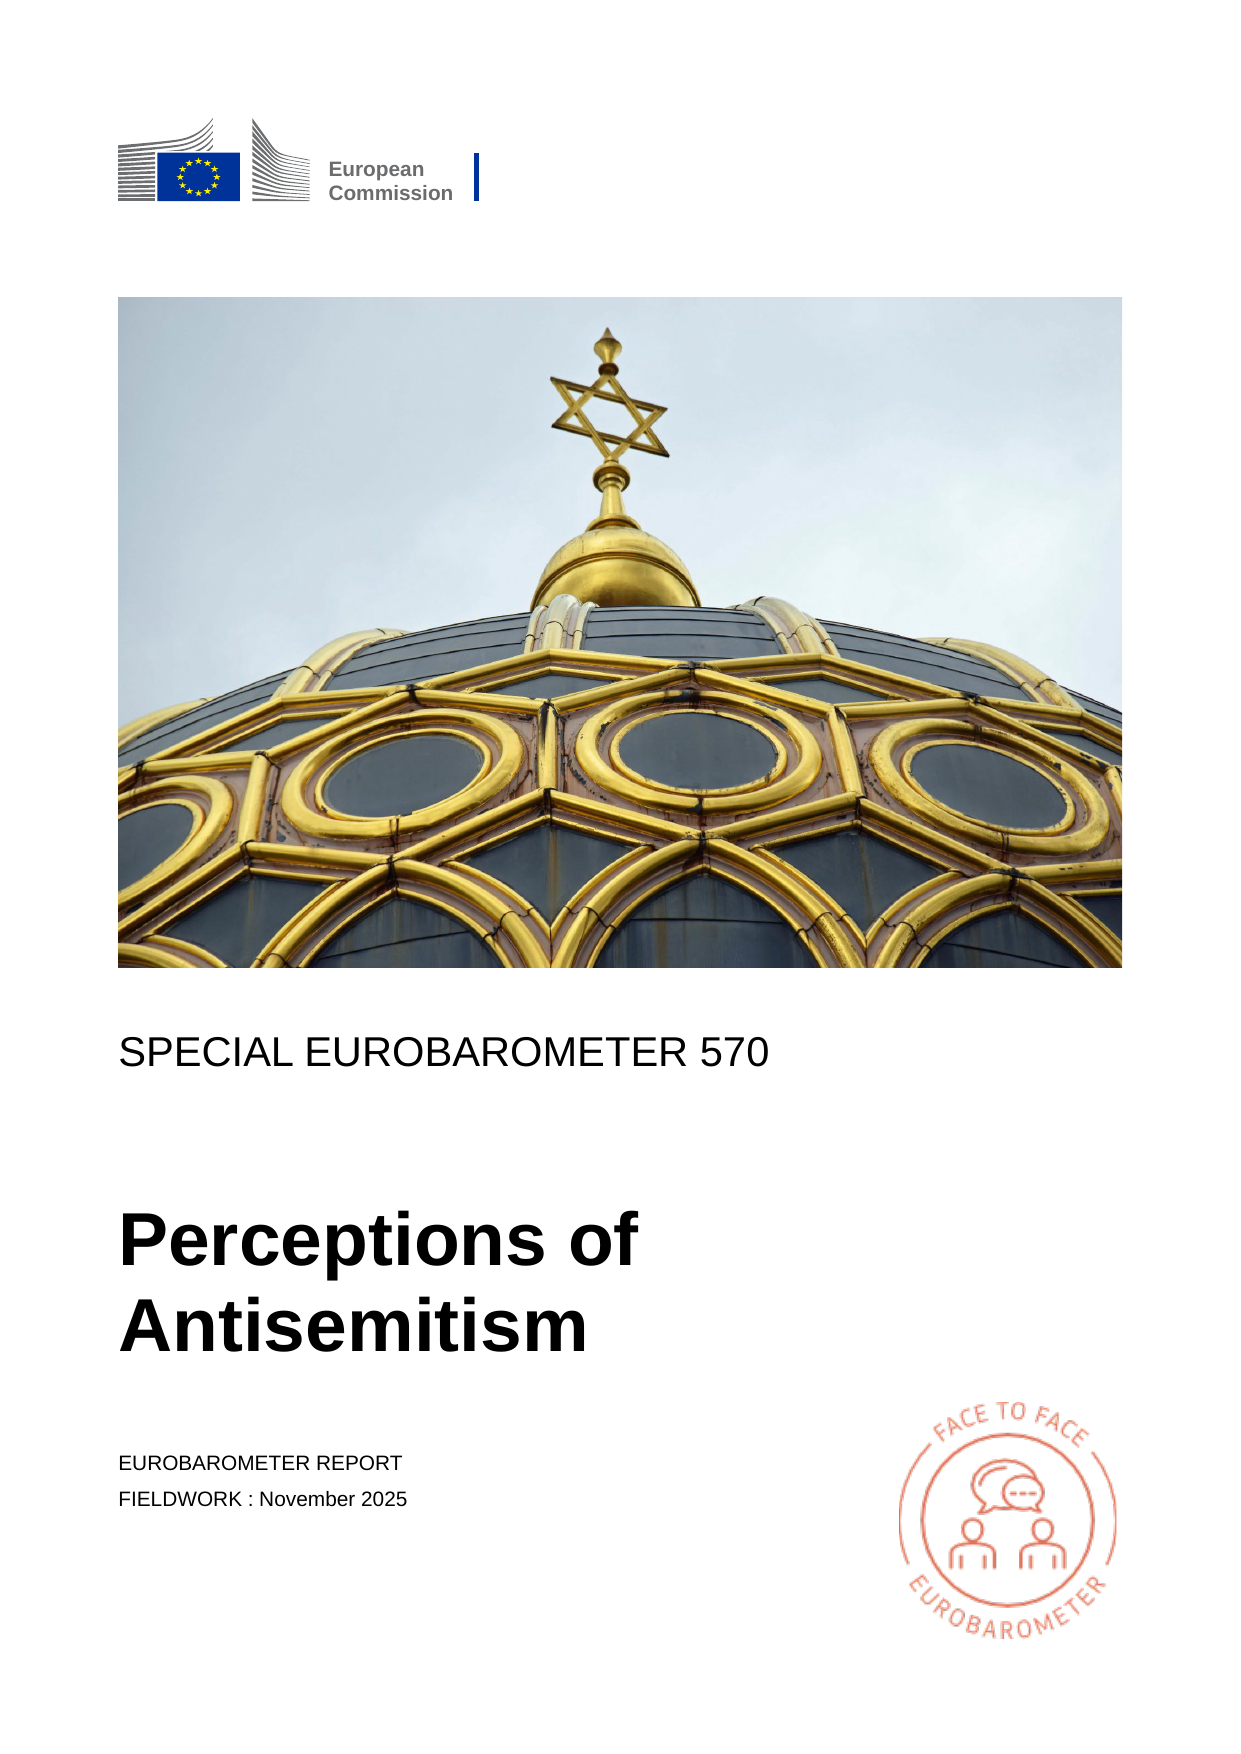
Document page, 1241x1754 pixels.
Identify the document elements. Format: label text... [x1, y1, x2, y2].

text Perceptions of Antisemitism [118, 1195, 1122, 1367]
text FIELDWORK : November 2025 [118, 1487, 899, 1511]
text SPECIAL EUROBAROMETER 570 [118, 1027, 1122, 1075]
picture [118, 297, 1123, 968]
text EUROBAROMETER REPORT [118, 1451, 899, 1475]
picture [899, 1402, 1117, 1639]
